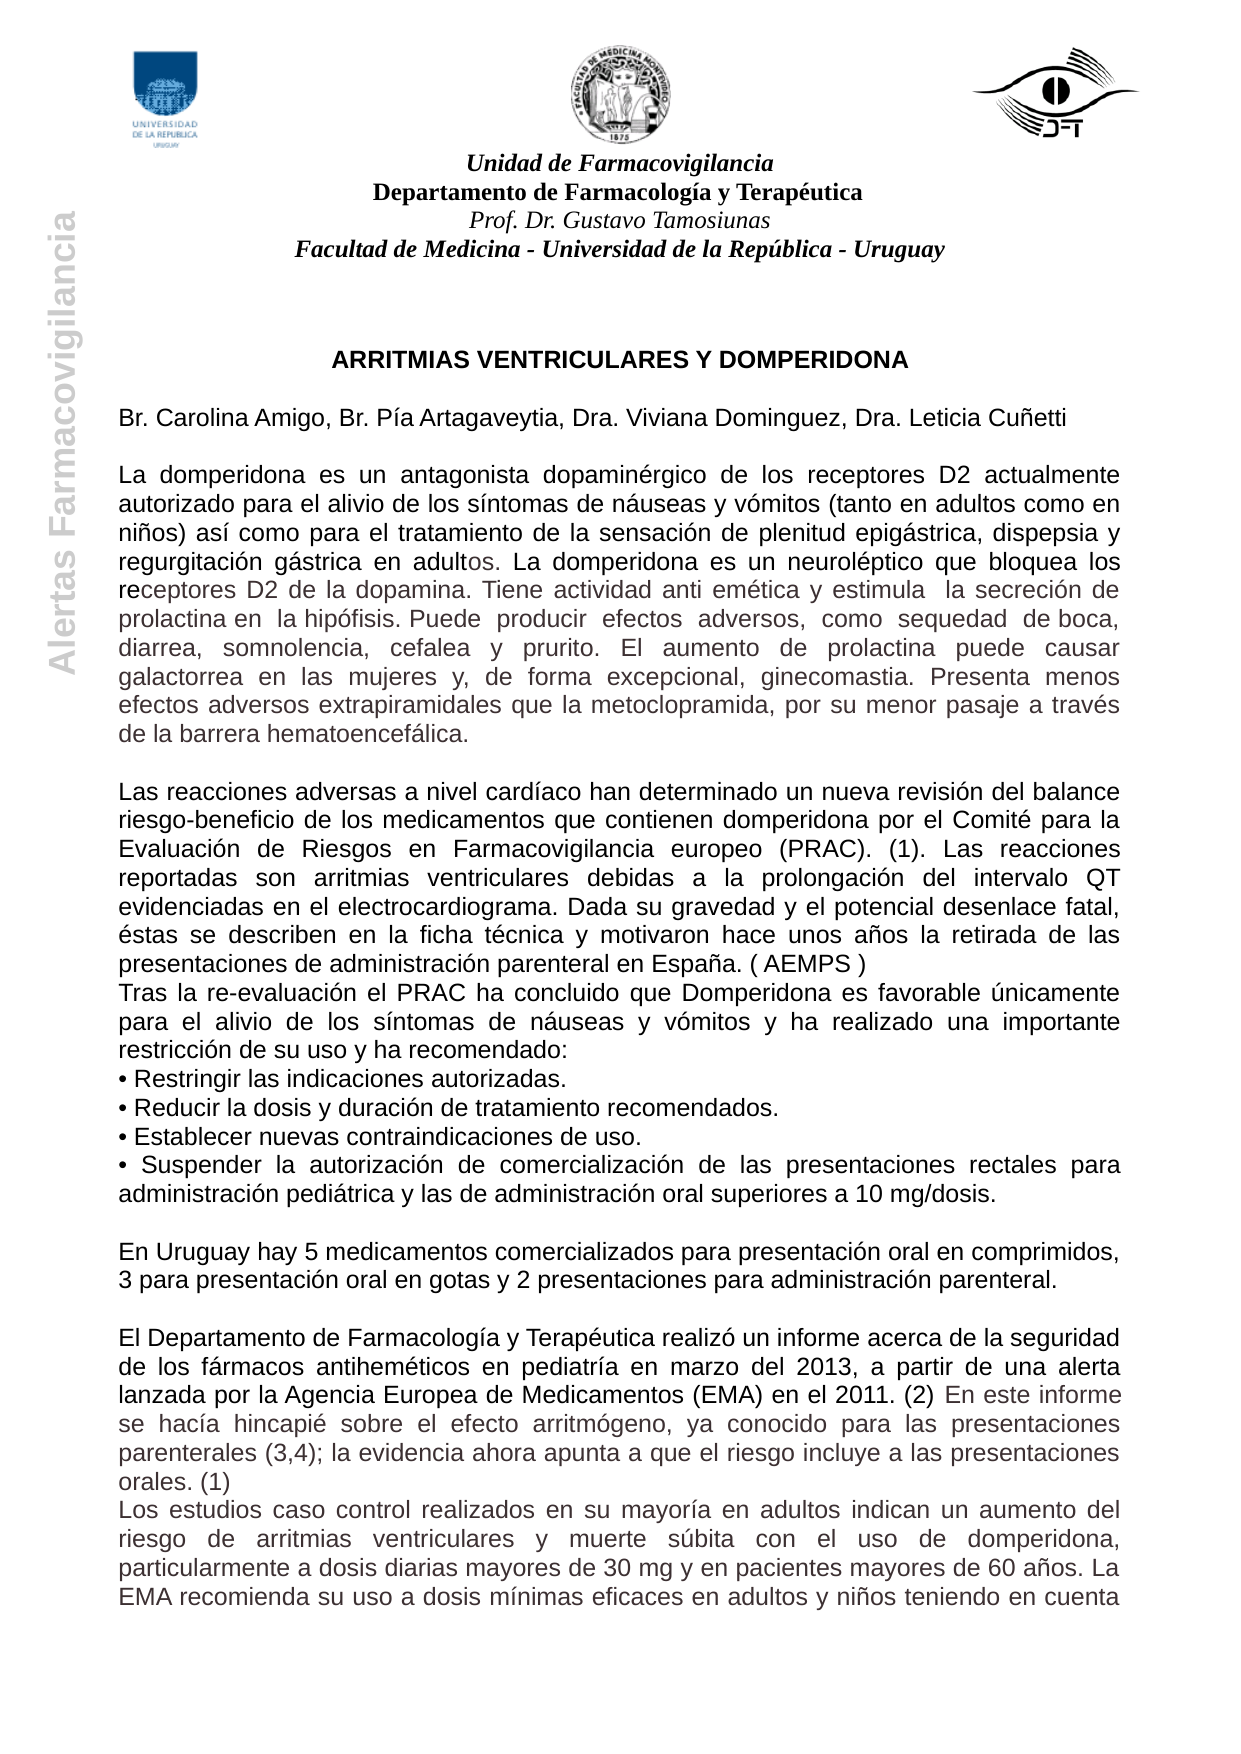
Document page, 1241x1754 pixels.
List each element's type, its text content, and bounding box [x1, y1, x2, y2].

text ARRITMIAS VENTRICULARES Y DOMPERIDONA [118, 345, 1122, 374]
text Tras la re-evaluación el PRAC ha concluido que Domperidona es favorable únicamente para el alivio de los síntomas de náuseas y vómitos y ha realizado una importante restricción de su uso y ha recomendado: [118, 978, 1122, 1064]
text Facultad de Medicina - Universidad de la República - Uruguay [121, 234, 1121, 263]
text El Departamento de Farmacología y Terapéutica realizó un informe acerca de la seguridad de los fármacos antiheméticos en pediatría en marzo del 2013, a partir de una alerta lanzada por la Agencia Europea de Medicamentos (EMA) en el 2011. (2) En este informe se hacía hincapié sobre el efecto arritmógeno, ya conocido para las presentaciones parenterales (3,4); la evidencia ahora apunta a que el riesgo incluye a las presentaciones orales. (1) [118, 1323, 1122, 1495]
picture [111, 37, 225, 148]
text Los estudios caso control realizados en su mayoría en adultos indican un aumento del riesgo de arritmias ventriculares y muerte súbita con el uso de domperidona, particularmente a dosis diarias mayores de 30 mg y en pacientes mayores de 60 años. La EMA recomienda su uso a dosis mínimas eficaces en adultos y niños teniendo en cuenta [118, 1495, 1122, 1610]
text Unidad de Farmacovigilancia [121, 148, 1121, 177]
text La domperidona es un antagonista dopaminérgico de los receptores D2 actualmente autorizado para el alivio de los síntomas de náuseas y vómitos (tanto en adultos como en niños) así como para el tratamiento de la sensación de plenitud epigástrica, dispepsia y regurgitación gástrica en adultos. La domperidona es un neuroléptico que bloquea los receptores D2 de la dopamina. Tiene actividad anti emética y estimula la secreción de prolactina en la hipófisis. Puede producir efectos adversos, como sequedad de boca, diarrea, somnolencia, cefalea y prurito. El aumento de prolactina puede causar galactorrea en las mujeres y, de forma excepcional, ginecomastia. Presenta menos efectos adversos extrapiramidales que la metoclopramida, por su menor pasaje a través de la barrera hematoencefálica. [118, 460, 1122, 748]
picture [570, 45, 671, 145]
text • Restringir las indicaciones autorizadas. [118, 1064, 1122, 1093]
text Las reacciones adversas a nivel cardíaco han determinado un nueva revisión del balance riesgo-beneficio de los medicamentos que contienen domperidona por el Comité para la Evaluación de Riesgos en Farmacovigilancia europeo (PRAC). (1). Las reacciones reportadas son arritmias ventriculares debidas a la prolongación del intervalo QT evidenciadas en el electrocardiograma. Dada su gravedad y el potencial desenlace fatal, éstas se describen en la ficha técnica y motivaron hace unos años la retirada de las presentaciones de administración parenteral en España. ( AEMPS ) [118, 777, 1122, 978]
picture [966, 44, 1144, 140]
text • Establecer nuevas contraindicaciones de uso. [118, 1122, 1122, 1150]
text • Reducir la dosis y duración de tratamiento recomendados. [118, 1093, 1122, 1122]
text Br. Carolina Amigo, Br. Pía Artagaveytia, Dra. Viviana Dominguez, Dra. Leticia Cuñetti [118, 403, 1122, 432]
text En Uruguay hay 5 medicamentos comercializados para presentación oral en comprimidos, 3 para presentación oral en gotas y 2 presentaciones para administración parenteral. [118, 1237, 1122, 1294]
text Prof. Dr. Gustavo Tamosiunas [121, 205, 1121, 234]
text • Suspender la autorización de comercialización de las presentaciones rectales para administración pediátrica y las de administración oral superiores a 10 mg/dosis. [118, 1150, 1122, 1208]
text Departamento de Farmacología y Terapéutica [121, 177, 1121, 205]
